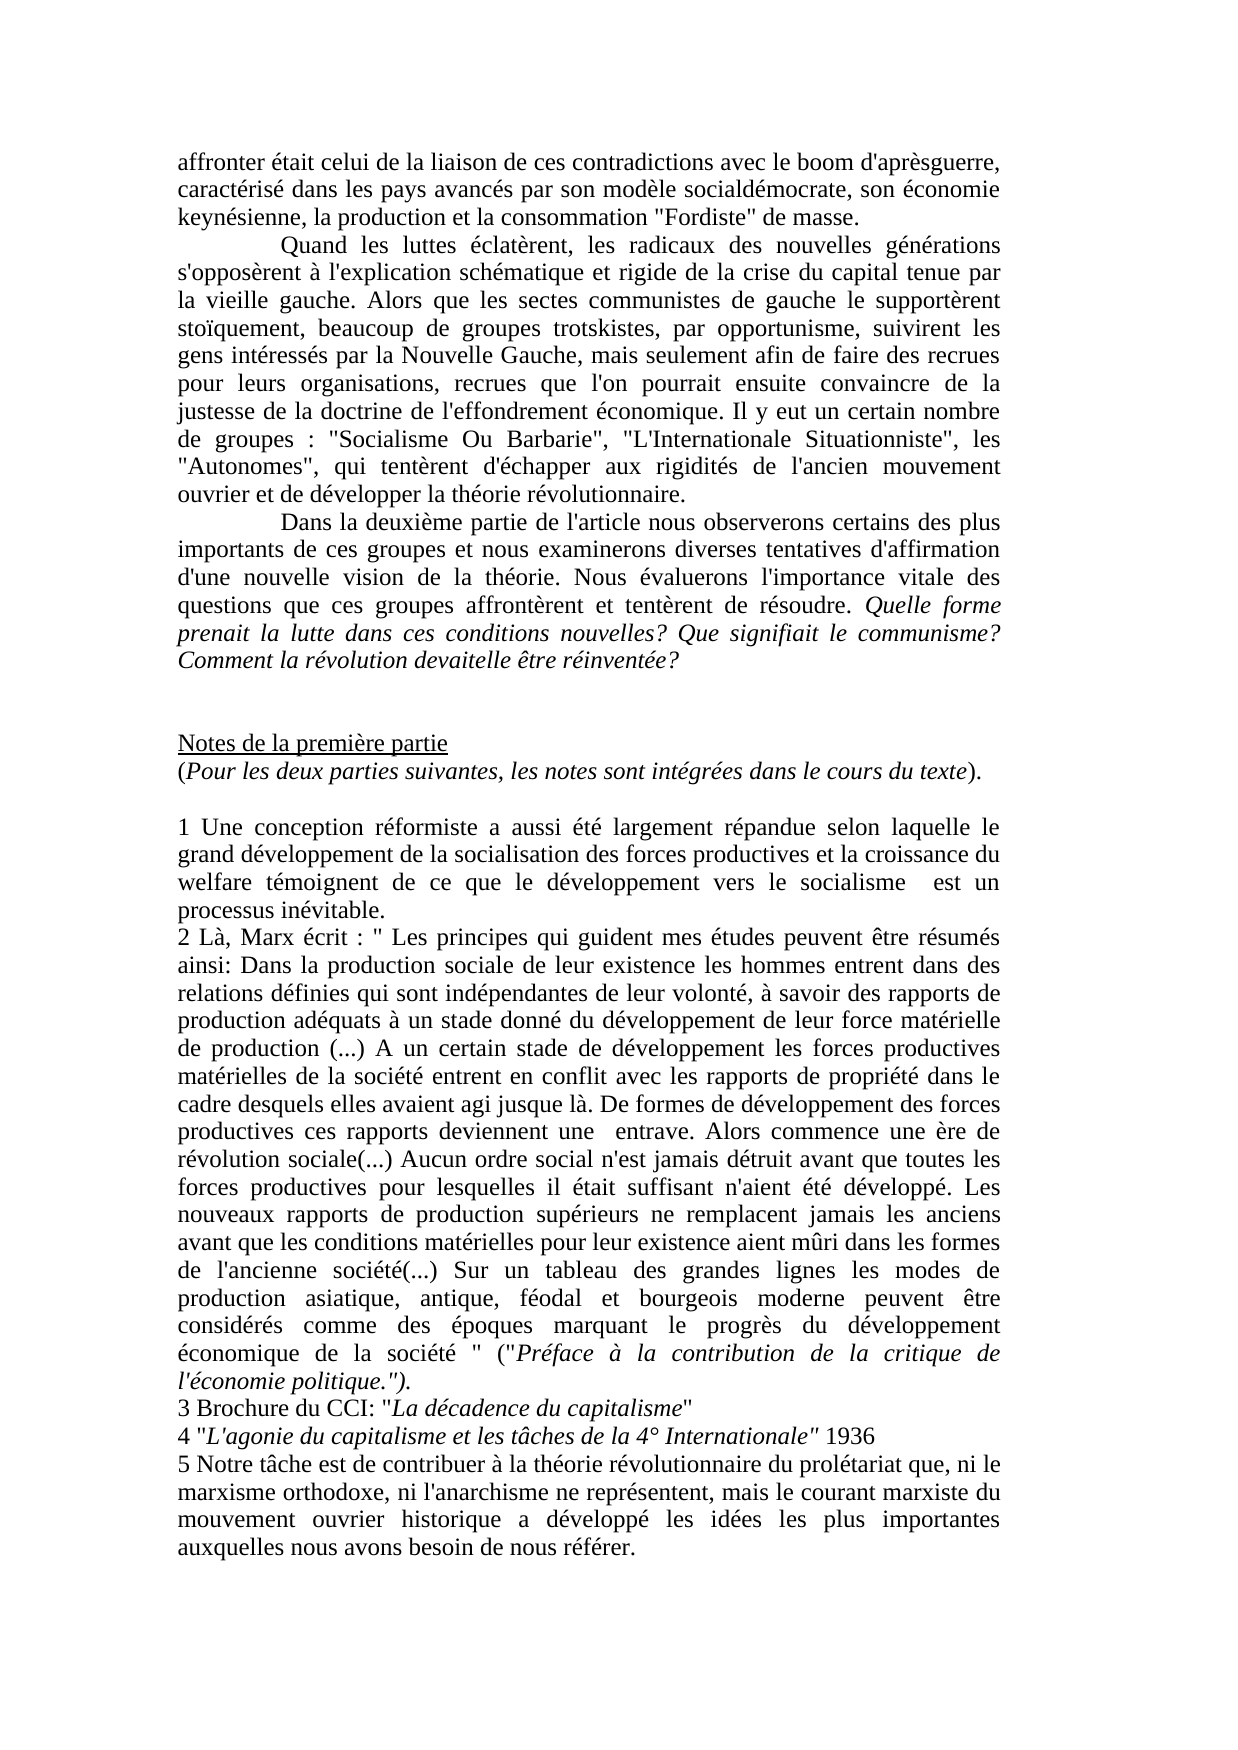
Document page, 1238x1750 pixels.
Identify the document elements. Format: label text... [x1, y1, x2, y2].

text Quand les luttes éclatèrent, les radicaux des nouvelles générations s'opposèrent à l'explication schématique et rigide de la crise du capital tenue par la vieille gauche. Alors que les sectes communistes de gauche le supportèrent stoïquement, beaucoup de groupes trotskistes, par opportunisme, suivirent les gens intéressés par la Nouvelle Gauche, mais seulement afin de faire des recrues pour leurs organisations, recrues que l'on pourrait ensuite convaincre de la justesse de la doctrine de l'effondrement économique. Il y eut un certain nombre de groupes : "Socialisme Ou Barbarie", "L'Internationale Situationniste", les "Autonomes", qui tentèrent d'échapper aux rigidités de l'ancien mouvement ouvrier et de développer la théorie révolutionnaire. [177, 231, 1001, 508]
text 4 "L'agonie du capitalisme et les tâches de la 4° Internationale" 1936 [177, 1422, 1001, 1450]
text 3 Brochure du CCI: "La décadence du capitalisme" [177, 1394, 1001, 1422]
text 5 Notre tâche est de contribuer à la théorie révolutionnaire du prolétariat que, ni le marxisme orthodoxe, ni l'anarchisme ne représentent, mais le courant marxiste du mouvement ouvrier historique a développé les idées les plus importantes auxquelles nous avons besoin de nous référer. [177, 1450, 1001, 1561]
text affronter était celui de la liaison de ces contradictions avec le boom d'aprèsguerre, caractérisé dans les pays avancés par son modèle socialdémocrate, son économie keynésienne, la production et la consommation "Fordiste" de masse. [177, 148, 1001, 231]
text (Pour les deux parties suivantes, les notes sont intégrées dans le cours du texte). [177, 757, 1001, 785]
text Dans la deuxième partie de l'article nous observerons certains des plus importants de ces groupes et nous examinerons diverses tentatives d'affirmation d'une nouvelle vision de la théorie. Nous évaluerons l'importance vitale des questions que ces groupes affrontèrent et tentèrent de résoudre. Quelle forme prenait la lutte dans ces conditions nouvelles? Que signifiait le communisme? Comment la révolution devaitelle être réinventée? [177, 508, 1001, 674]
text Notes de la première partie [177, 729, 1001, 757]
text 1 Une conception réformiste a aussi été largement répandue selon laquelle le grand développement de la socialisation des forces productives et la croissance du welfare témoignent de ce que le développement vers le socialisme est un processus inévitable. [177, 813, 1001, 923]
text 2 Là, Marx écrit : " Les principes qui guident mes études peuvent être résumés ainsi: Dans la production sociale de leur existence les hommes entrent dans des relations définies qui sont indépendantes de leur volonté, à savoir des rapports de production adéquats à un stade donné du développement de leur force matérielle de production (...) A un certain stade de développement les forces productives matérielles de la société entrent en conflit avec les rapports de propriété dans le cadre desquels elles avaient agi jusque là. De formes de développement des forces productives ces rapports deviennent une entrave. Alors commence une ère de révolution sociale(...) Aucun ordre social n'est jamais détruit avant que toutes les forces productives pour lesquelles il était suffisant n'aient été développé. Les nouveaux rapports de production supérieurs ne remplacent jamais les anciens avant que les conditions matérielles pour leur existence aient mûri dans les formes de l'ancienne société(...) Sur un tableau des grandes lignes les modes de production asiatique, antique, féodal et bourgeois moderne peuvent être considérés comme des époques marquant le progrès du développement économique de la société " ("Préface à la contribution de la critique de l'économie politique."). [177, 923, 1001, 1394]
